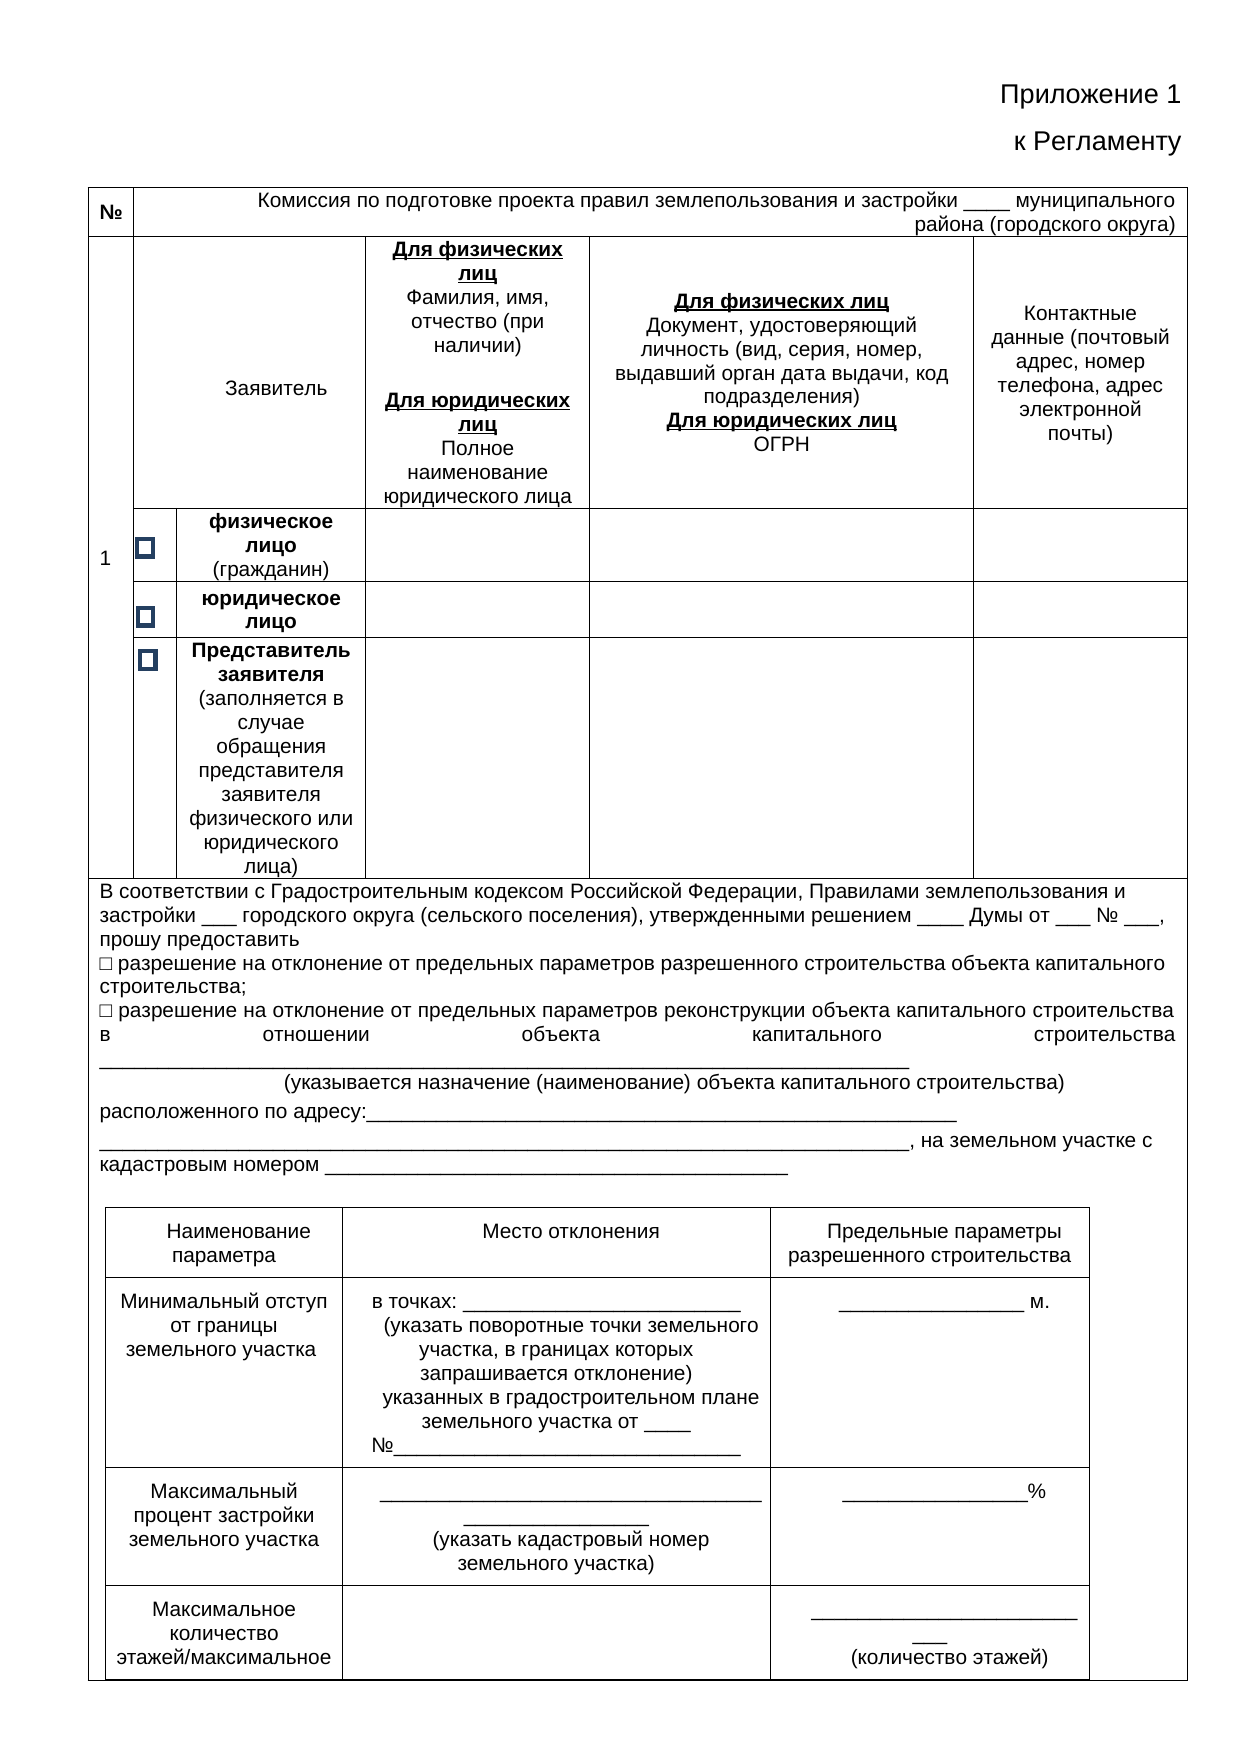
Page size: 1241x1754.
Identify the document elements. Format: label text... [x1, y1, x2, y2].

table_cell юридическое лицо [177, 582, 365, 637]
table_cell [974, 638, 1187, 877]
table_cell физическое лицо (гражданин) [354, 509, 365, 581]
table_cell Минимальный отступ от границы земельного участка [106, 1278, 342, 1467]
table_cell _________________________________________________ (указать кадастровый номер земельного участка) [343, 1468, 770, 1585]
table_cell Заявитель [134, 237, 365, 508]
table_cell [134, 582, 176, 637]
table_cell в точках: ________________________ (указать поворотные точки земельного участка, в границах которых запрашивается отклонение) указанных в градостроительном плане земельного участка от ____ №______________________________ [343, 1278, 770, 1467]
table_cell [366, 509, 589, 581]
table_cell [974, 582, 1187, 637]
table_cell Максимальное количество этажей/максимальное [106, 1586, 342, 1679]
table_cell [140, 610, 145, 623]
text к Регламенту [177, 124, 1181, 156]
text Приложение 1 [177, 78, 1181, 109]
table_cell Представитель заявителя (заполняется в случае обращения представителя заявителя физического или юридического лица) [354, 638, 365, 877]
table_cell Контактные данные (почтовый адрес, номер телефона, адрес электронной почты) [974, 237, 1187, 508]
table_cell [134, 509, 176, 581]
table_header Предельные параметры разрешенного строительства [771, 1208, 1089, 1277]
table_cell физическое лицо (гражданин) [177, 509, 188, 581]
table_cell [343, 1586, 770, 1679]
table_cell Для физических лиц Документ, удостоверяющий личность (вид, серия, номер, выдавший орган дата выдачи, код подразделения) Для юридических лиц ОГРН [590, 237, 973, 508]
table_cell ________________% [771, 1468, 1089, 1585]
table_header Наименование параметра [106, 1208, 342, 1277]
table_cell [590, 582, 973, 637]
table_header Место отклонения [343, 1208, 770, 1277]
table_cell [590, 638, 973, 877]
table_cell __________________________ (количество этажей) [771, 1586, 1089, 1679]
table_cell Представитель заявителя (заполняется в случае обращения представителя заявителя физического или юридического лица) [177, 638, 188, 877]
table_cell Для физических лиц Фамилия, имя, отчество (при наличии) Для юридических лиц Полное наименование юридического лица [366, 237, 377, 508]
table_cell [134, 638, 176, 877]
table_cell В соответствии с Градостроительным кодексом Российской Федерации, Правилами землепользования и застройки ___ городского округа (сельского поселения), утвержденными решением ____ Думы от ___ № ___, прошу предоставить □ разрешение на отклонение от предельных параметров разрешенного строительства объекта капитального строительства; □ разрешение на отклонение от предельных параметров реконструкции объекта капитального строительства в отношении объекта капитального строительства ______________________________________________________________________ (указывается назначение (наименование) объекта капитального строительства) расположенного по адресу:___________________________________________________ ______________________________________________________________________, на земельном участке с кадастровым номером ________________________________________ [89, 879, 1187, 1680]
table_cell [366, 638, 589, 877]
table_cell ________________ м. [771, 1278, 1089, 1467]
table_cell 1 [89, 237, 133, 877]
table_cell [366, 582, 589, 637]
table_cell Максимальный процент застройки земельного участка [106, 1468, 342, 1585]
table_header № [89, 188, 133, 236]
table_cell Для физических лиц Фамилия, имя, отчество (при наличии) Для юридических лиц Полное наименование юридического лица [578, 237, 589, 508]
table_cell [590, 509, 973, 581]
table_cell [974, 509, 1187, 581]
